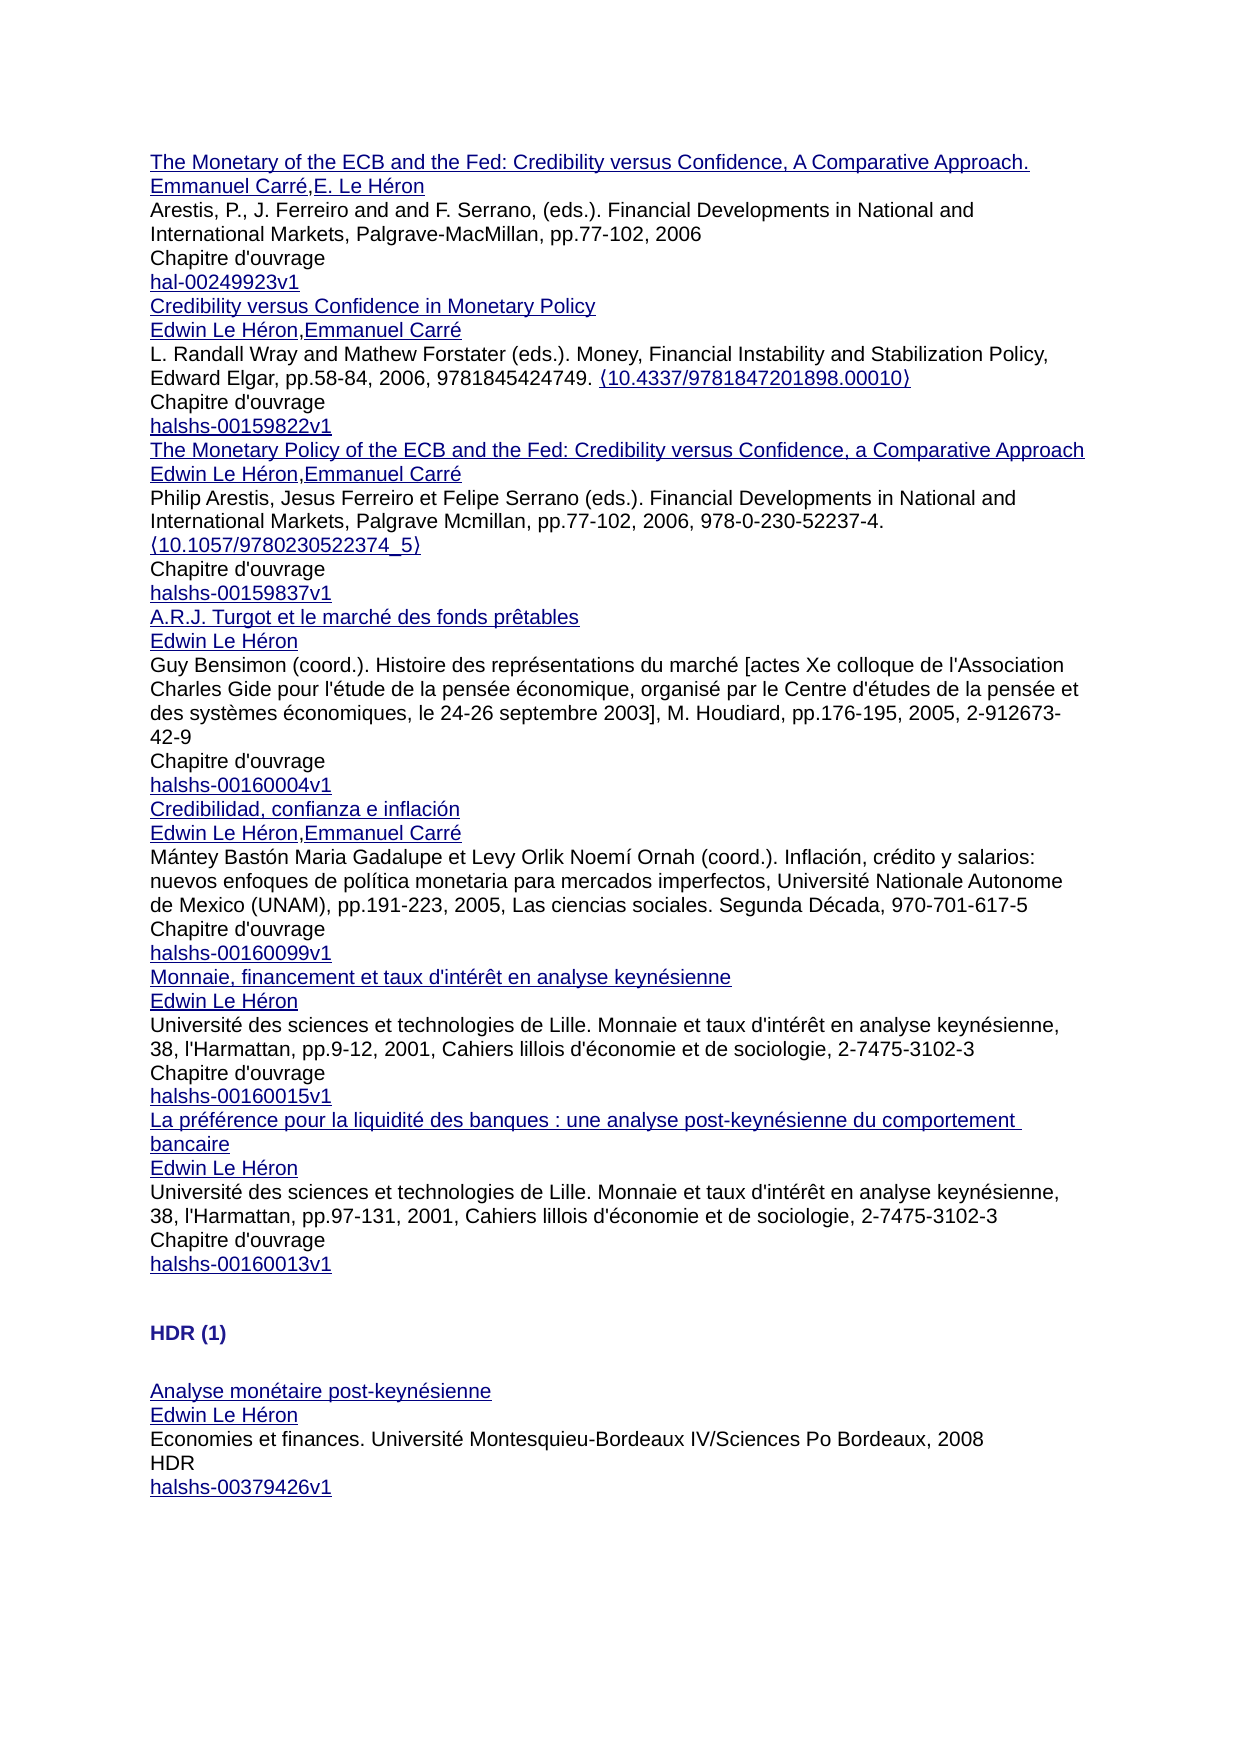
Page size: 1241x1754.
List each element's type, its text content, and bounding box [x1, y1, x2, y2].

table_cell The Monetary of the ECB and the Fed: Credibility versus Confidence, A Comparative Approach. Emmanuel Carré,E. Le Héron Arestis, P., J. Ferreiro and and F. Serrano, (eds.). Financial Developments in National and International Markets, Palgrave-MacMillan, pp.77-102, 2006 Chapitre d'ouvrage hal-00249923v1 [150, 150, 1090, 294]
table_cell The Monetary Policy of the ECB and the Fed: Credibility versus Confidence, a Comparative Approach Edwin Le Héron,Emmanuel Carré Philip Arestis, Jesus Ferreiro et Felipe Serrano (eds.). Financial Developments in National and International Markets, Palgrave Mcmillan, pp.77-102, 2006, 978-0-230-52237-4. ⟨10.1057/9780230522374_5⟩ Chapitre d'ouvrage halshs-00159837v1 [150, 438, 1090, 605]
table_cell A.R.J. Turgot et le marché des fonds prêtables Edwin Le Héron Guy Bensimon (coord.). Histoire des représentations du marché [actes Xe colloque de l'Association Charles Gide pour l'étude de la pensée économique, organisé par le Centre d'études de la pensée et des systèmes économiques, le 24-26 septembre 2003], M. Houdiard, pp.176-195, 2005, 2-912673-42-9 Chapitre d'ouvrage halshs-00160004v1 [150, 605, 1090, 797]
table_header Analyse monétaire post-keynésienne Edwin Le Héron Economies et finances. Université Montesquieu-Bordeaux IV/Sciences Po Bordeaux, 2008 HDR halshs-00379426v1 [150, 1379, 1090, 1499]
table_cell La préférence pour la liquidité des banques : une analyse post-keynésienne du comportement bancaire Edwin Le Héron Université des sciences et technologies de Lille. Monnaie et taux d'intérêt en analyse keynésienne, 38, l'Harmattan, pp.97-131, 2001, Cahiers lillois d'économie et de sociologie, 2-7475-3102-3 Chapitre d'ouvrage halshs-00160013v1 [150, 1108, 1090, 1276]
subtitle HDR (1) [150, 1321, 1090, 1345]
table_cell Monnaie, financement et taux d'intérêt en analyse keynésienne Edwin Le Héron Université des sciences et technologies de Lille. Monnaie et taux d'intérêt en analyse keynésienne, 38, l'Harmattan, pp.9-12, 2001, Cahiers lillois d'économie et de sociologie, 2-7475-3102-3 Chapitre d'ouvrage halshs-00160015v1 [150, 965, 1090, 1108]
table_cell Credibility versus Confidence in Monetary Policy Edwin Le Héron,Emmanuel Carré L. Randall Wray and Mathew Forstater (eds.). Money, Financial Instability and Stabilization Policy, Edward Elgar, pp.58-84, 2006, 9781845424749. ⟨10.4337/9781847201898.00010⟩ Chapitre d'ouvrage halshs-00159822v1 [150, 294, 1090, 437]
table_cell Credibilidad, confianza e inflación Edwin Le Héron,Emmanuel Carré Mántey Bastón Maria Gadalupe et Levy Orlik Noemí Ornah (coord.). Inflación, crédito y salarios: nuevos enfoques de política monetaria para mercados imperfectos, Université Nationale Autonome de Mexico (UNAM), pp.191-223, 2005, Las ciencias sociales. Segunda Década, 970-701-617-5 Chapitre d'ouvrage halshs-00160099v1 [150, 797, 1090, 964]
